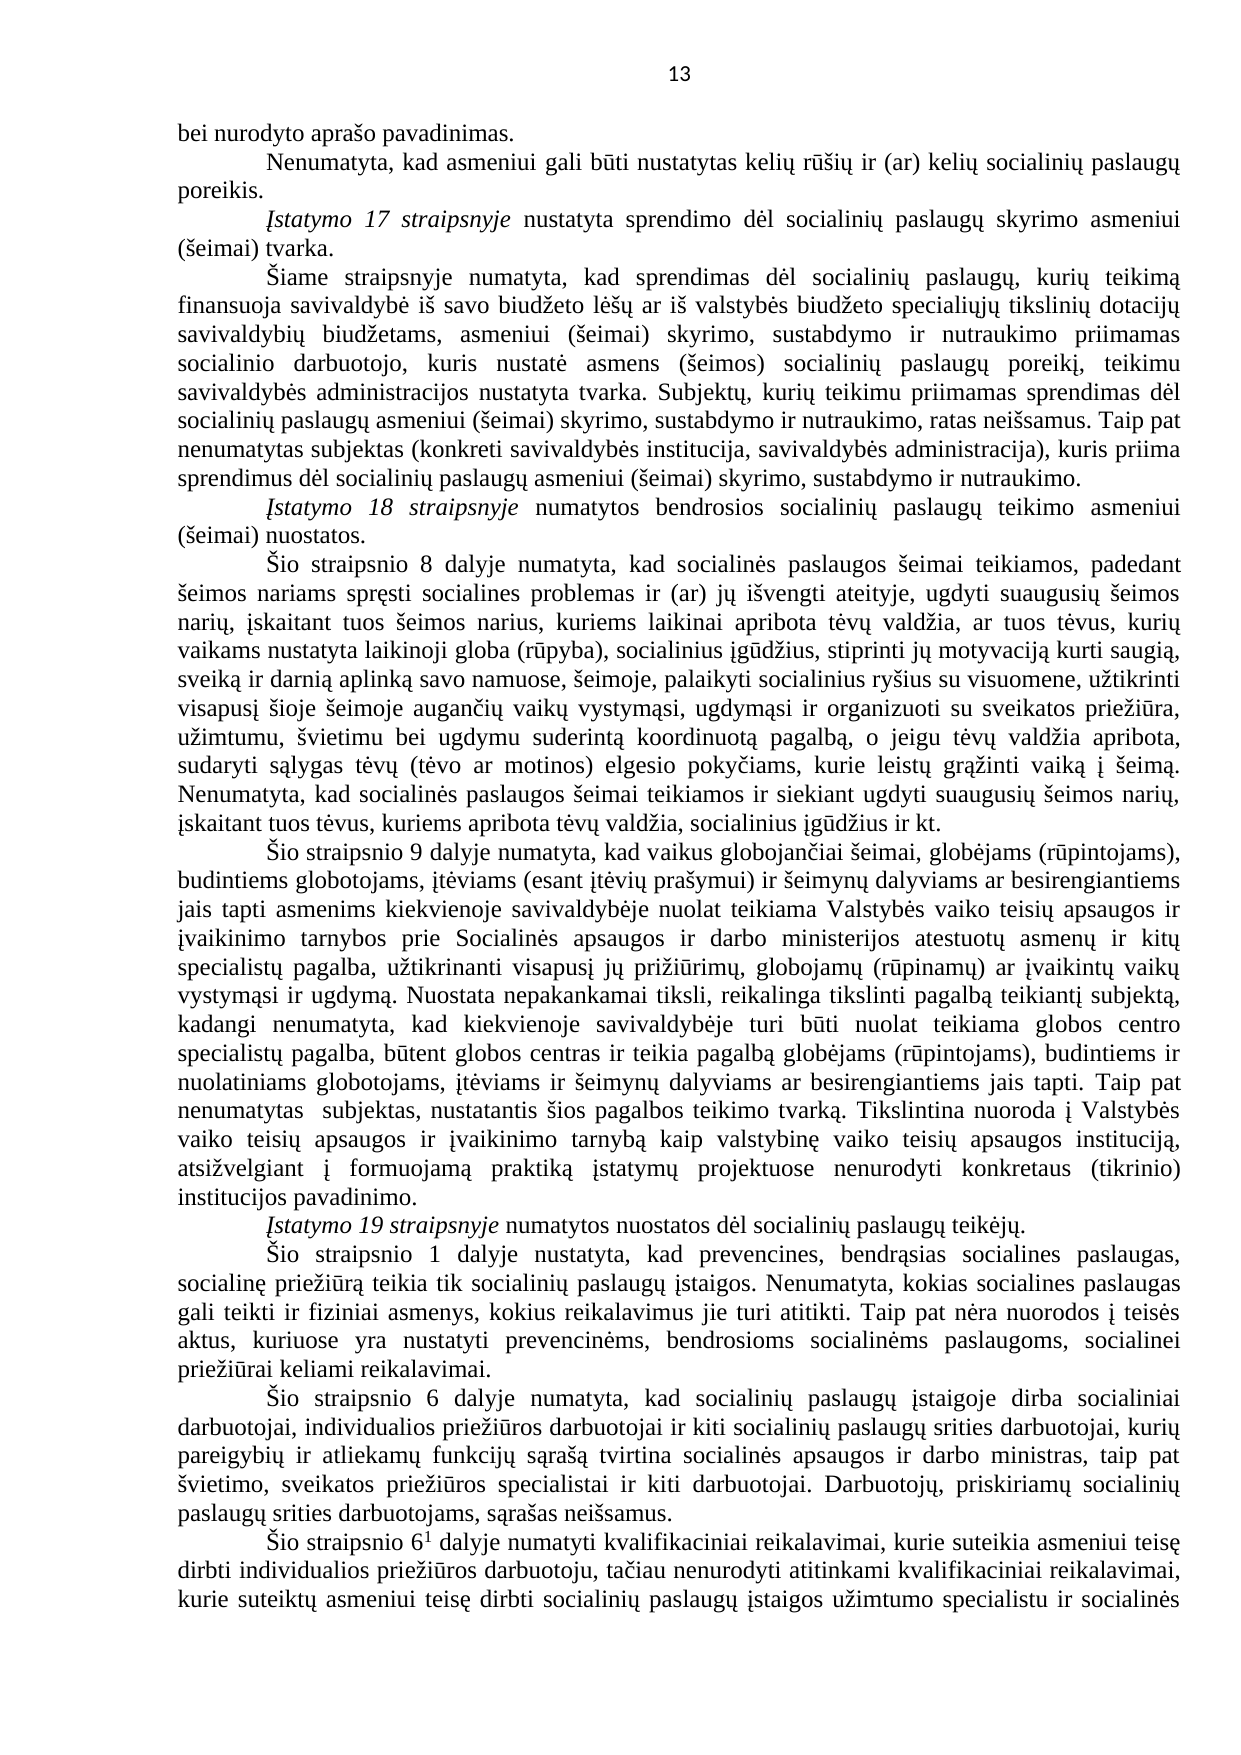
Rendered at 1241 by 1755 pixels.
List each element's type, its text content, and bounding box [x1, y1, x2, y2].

text Šio straipsnio 61 dalyje numatyti kvalifikaciniai reikalavimai, kurie suteikia asmeniui teisę dirbti individualios priežiūros darbuotoju, tačiau nenurodyti atitinkami kvalifikaciniai reikalavimai, kurie suteiktų asmeniui teisę dirbti socialinių paslaugų įstaigos užimtumo specialistu ir socialinės [177, 1527, 1181, 1613]
text Šio straipsnio 1 dalyje nustatyta, kad prevencines, bendrąsias socialines paslaugas, socialinę priežiūrą teikia tik socialinių paslaugų įstaigos. Nenumatyta, kokias socialines paslaugas gali teikti ir fiziniai asmenys, kokius reikalavimus jie turi atitikti. Taip pat nėra nuorodos į teisės aktus, kuriuose yra nustatyti prevencinėms, bendrosioms socialinėms paslaugoms, socialinei priežiūrai keliami reikalavimai. [177, 1239, 1181, 1383]
text Nenumatyta, kad asmeniui gali būti nustatytas kelių rūšių ir (ar) kelių socialinių paslaugų poreikis. [177, 147, 1181, 204]
text Šio straipsnio 9 dalyje numatyta, kad vaikus globojančiai šeimai, globėjams (rūpintojams), budintiems globotojams, įtėviams (esant įtėvių prašymui) ir šeimynų dalyviams ar besirengiantiems jais tapti asmenims kiekvienoje savivaldybėje nuolat teikiama Valstybės vaiko teisių apsaugos ir įvaikinimo tarnybos prie Socialinės apsaugos ir darbo ministerijos atestuotų asmenų ir kitų specialistų pagalba, užtikrinanti visapusį jų prižiūrimų, globojamų (rūpinamų) ar įvaikintų vaikų vystymąsi ir ugdymą. Nuostata nepakankamai tiksli, reikalinga tikslinti pagalbą teikiantį subjektą, kadangi nenumatyta, kad kiekvienoje savivaldybėje turi būti nuolat teikiama globos centro specialistų pagalba, būtent globos centras ir teikia pagalbą globėjams (rūpintojams), budintiems ir nuolatiniams globotojams, įtėviams ir šeimynų dalyviams ar besirengiantiems jais tapti. Taip pat nenumatytas subjektas, nustatantis šios pagalbos teikimo tvarką. Tikslintina nuoroda į Valstybės vaiko teisių apsaugos ir įvaikinimo tarnybą kaip valstybinę vaiko teisių apsaugos instituciją, atsižvelgiant į formuojamą praktiką įstatymų projektuose nenurodyti konkretaus (tikrinio) institucijos pavadinimo. [177, 837, 1181, 1211]
text Šio straipsnio 6 dalyje numatyta, kad socialinių paslaugų įstaigoje dirba socialiniai darbuotojai, individualios priežiūros darbuotojai ir kiti socialinių paslaugų srities darbuotojai, kurių pareigybių ir atliekamų funkcijų sąrašą tvirtina socialinės apsaugos ir darbo ministras, taip pat švietimo, sveikatos priežiūros specialistai ir kiti darbuotojai. Darbuotojų, priskiriamų socialinių paslaugų srities darbuotojams, sąrašas neišsamus. [177, 1383, 1181, 1527]
text Įstatymo 19 straipsnyje numatytos nuostatos dėl socialinių paslaugų teikėjų. [177, 1211, 1181, 1239]
text bei nurodyto aprašo pavadinimas. [177, 118, 1181, 147]
text Įstatymo 17 straipsnyje nustatyta sprendimo dėl socialinių paslaugų skyrimo asmeniui (šeimai) tvarka. [177, 204, 1181, 262]
text Šio straipsnio 8 dalyje numatyta, kad socialinės paslaugos šeimai teikiamos, padedant šeimos nariams spręsti socialines problemas ir (ar) jų išvengti ateityje, ugdyti suaugusių šeimos narių, įskaitant tuos šeimos narius, kuriems laikinai apribota tėvų valdžia, ar tuos tėvus, kurių vaikams nustatyta laikinoji globa (rūpyba), socialinius įgūdžius, stiprinti jų motyvaciją kurti saugią, sveiką ir darnią aplinką savo namuose, šeimoje, palaikyti socialinius ryšius su visuomene, užtikrinti visapusį šioje šeimoje augančių vaikų vystymąsi, ugdymąsi ir organizuoti su sveikatos priežiūra, užimtumu, švietimu bei ugdymu suderintą koordinuotą pagalbą, o jeigu tėvų valdžia apribota, sudaryti sąlygas tėvų (tėvo ar motinos) elgesio pokyčiams, kurie leistų grąžinti vaiką į šeimą. Nenumatyta, kad socialinės paslaugos šeimai teikiamos ir siekiant ugdyti suaugusių šeimos narių, įskaitant tuos tėvus, kuriems apribota tėvų valdžia, socialinius įgūdžius ir kt. [177, 549, 1181, 837]
text Įstatymo 18 straipsnyje numatytos bendrosios socialinių paslaugų teikimo asmeniui (šeimai) nuostatos. [177, 492, 1181, 549]
text Šiame straipsnyje numatyta, kad sprendimas dėl socialinių paslaugų, kurių teikimą finansuoja savivaldybė iš savo biudžeto lėšų ar iš valstybės biudžeto specialiųjų tikslinių dotacijų savivaldybių biudžetams, asmeniui (šeimai) skyrimo, sustabdymo ir nutraukimo priimamas socialinio darbuotojo, kuris nustatė asmens (šeimos) socialinių paslaugų poreikį, teikimu savivaldybės administracijos nustatyta tvarka. Subjektų, kurių teikimu priimamas sprendimas dėl socialinių paslaugų asmeniui (šeimai) skyrimo, sustabdymo ir nutraukimo, ratas neišsamus. Taip pat nenumatytas subjektas (konkreti savivaldybės institucija, savivaldybės administracija), kuris priima sprendimus dėl socialinių paslaugų asmeniui (šeimai) skyrimo, sustabdymo ir nutraukimo. [177, 262, 1181, 492]
